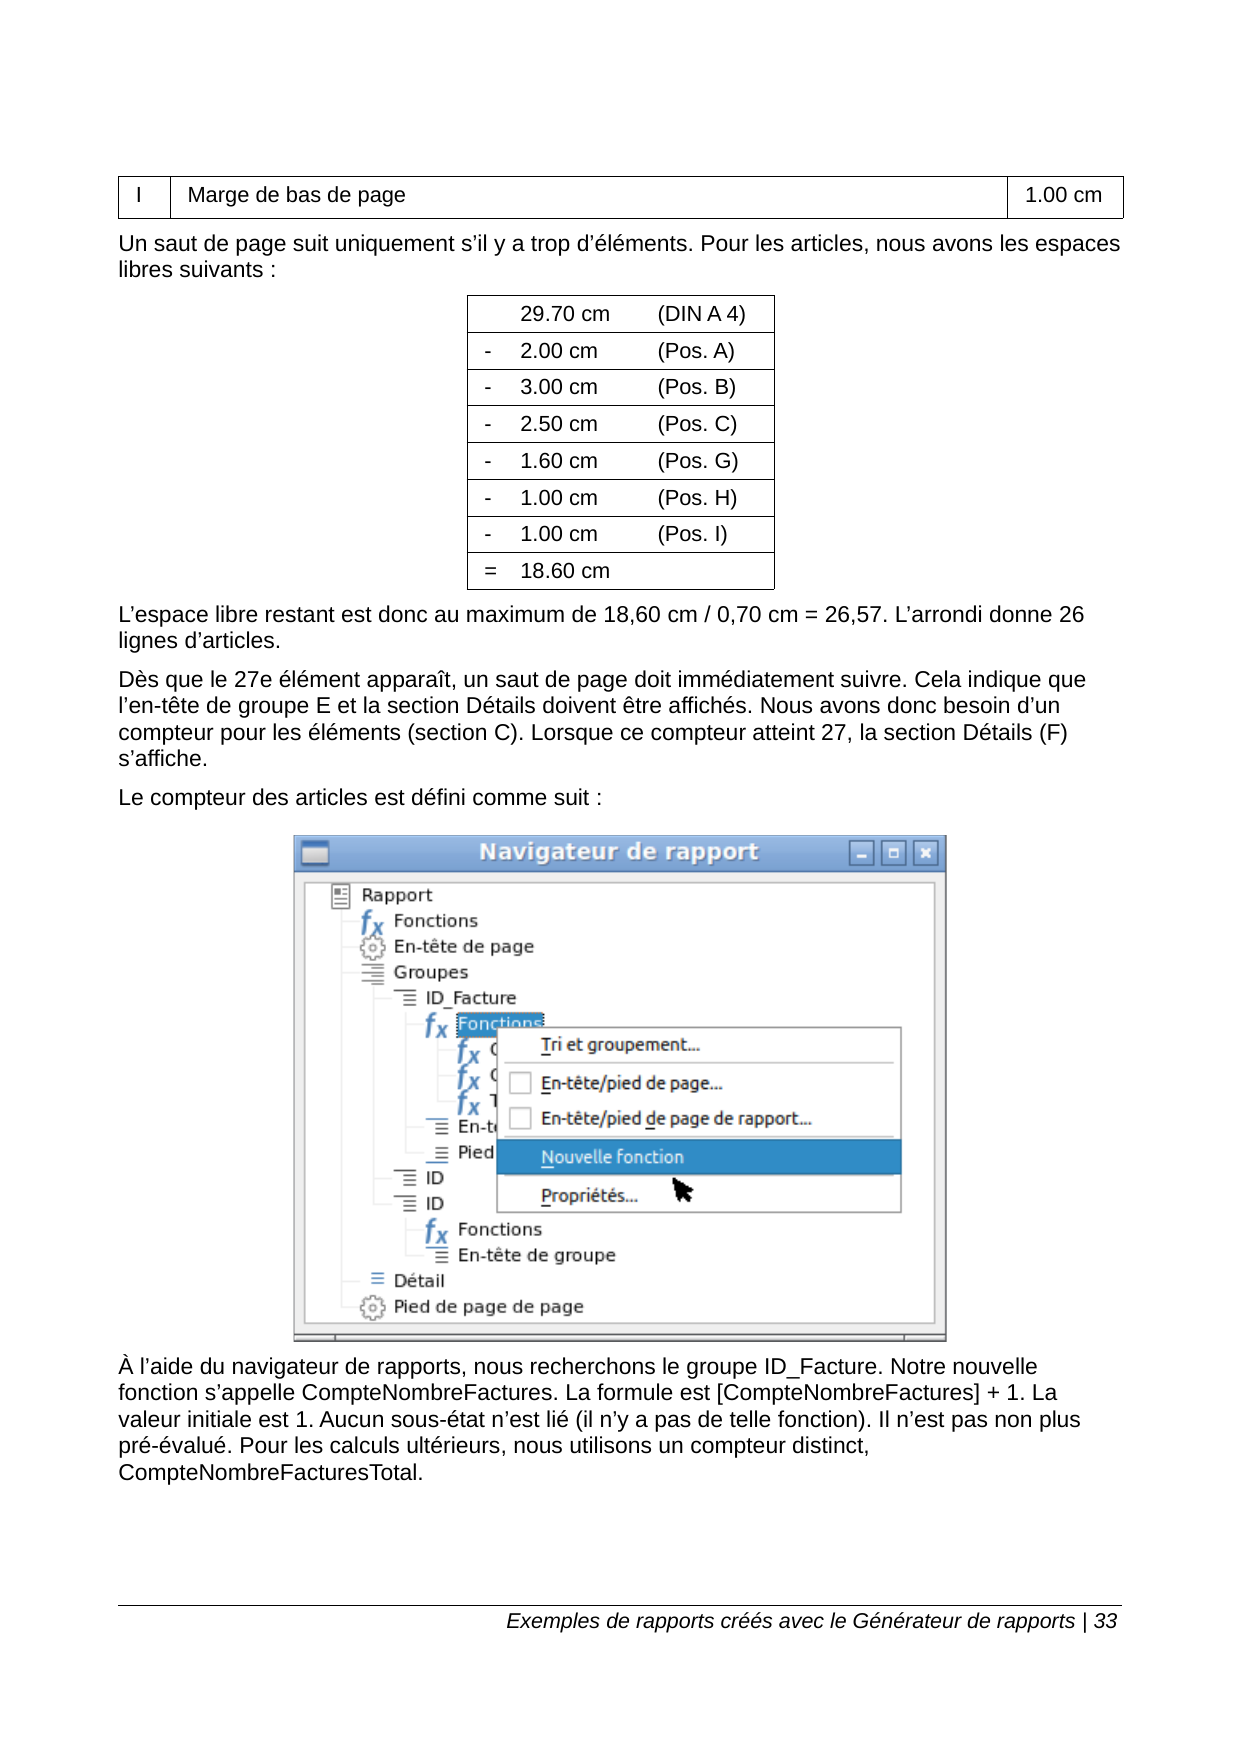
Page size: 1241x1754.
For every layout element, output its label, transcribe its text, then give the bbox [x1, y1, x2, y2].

table_cell (Pos. G) [640, 443, 774, 479]
text L’espace libre restant est donc au maximum de 18,60 cm / 0,70 cm = 26,57. L’arrondi donne 26 lignes d’articles. [118, 601, 1122, 654]
table_cell (Pos. C) [640, 406, 774, 442]
table_header (DIN A 4) [640, 296, 774, 332]
table_cell 3.00 cm [503, 370, 640, 405]
text Le compteur des articles est défini comme suit : [118, 784, 1122, 810]
table_cell 1.00 cm [503, 480, 640, 516]
table_cell - [468, 406, 503, 442]
table_cell 2.00 cm [503, 333, 640, 368]
table_cell (Pos. I) [640, 517, 774, 552]
table_cell = [468, 553, 503, 589]
table_cell [640, 553, 774, 589]
table_cell (Pos. B) [640, 370, 774, 405]
table_cell 1.00 cm [1008, 177, 1123, 218]
table_cell 1.00 cm [503, 517, 640, 552]
table_cell - [468, 517, 503, 552]
table_cell 2.50 cm [503, 406, 640, 442]
table_cell - [468, 370, 503, 405]
table_cell - [468, 480, 503, 516]
table_cell I [119, 177, 170, 218]
table_cell 1.60 cm [503, 443, 640, 479]
table_cell - [468, 443, 503, 479]
table_cell - [468, 333, 503, 368]
text Dès que le 27e élément apparaît, un saut de page doit immédiatement suivre. Cela indique que l’en-tête de groupe E et la section Détails doivent être affichés. Nous avons donc besoin d’un compteur pour les éléments (section C). Lorsque ce compteur atteint 27, la section Détails (F) s’affiche. [118, 666, 1122, 772]
table_header [468, 296, 503, 332]
text Un saut de page suit uniquement s’il y a trop d’éléments. Pour les articles, nous avons les espaces libres suivants : [118, 230, 1122, 282]
table_cell Marge de bas de page [171, 177, 1007, 218]
table_cell 18.60 cm [503, 553, 640, 589]
table_header 29.70 cm [503, 296, 640, 332]
table_cell (Pos. H) [640, 480, 774, 516]
table_cell (Pos. A) [640, 333, 774, 368]
text À l’aide du navigateur de rapports, nous recherchons le groupe ID_Facture. Notre nouvelle fonction s’appelle CompteNombreFactures. La formule est [CompteNombreFactures] + 1. La valeur initiale est 1. Aucun sous-état n’est lié (il n’y a pas de telle fonction). Il n’est pas non plus pré-évalué. Pour les calculs ultérieurs, nous utilisons un compteur distinct, CompteNombreFacturesTotal. [118, 1353, 1122, 1485]
